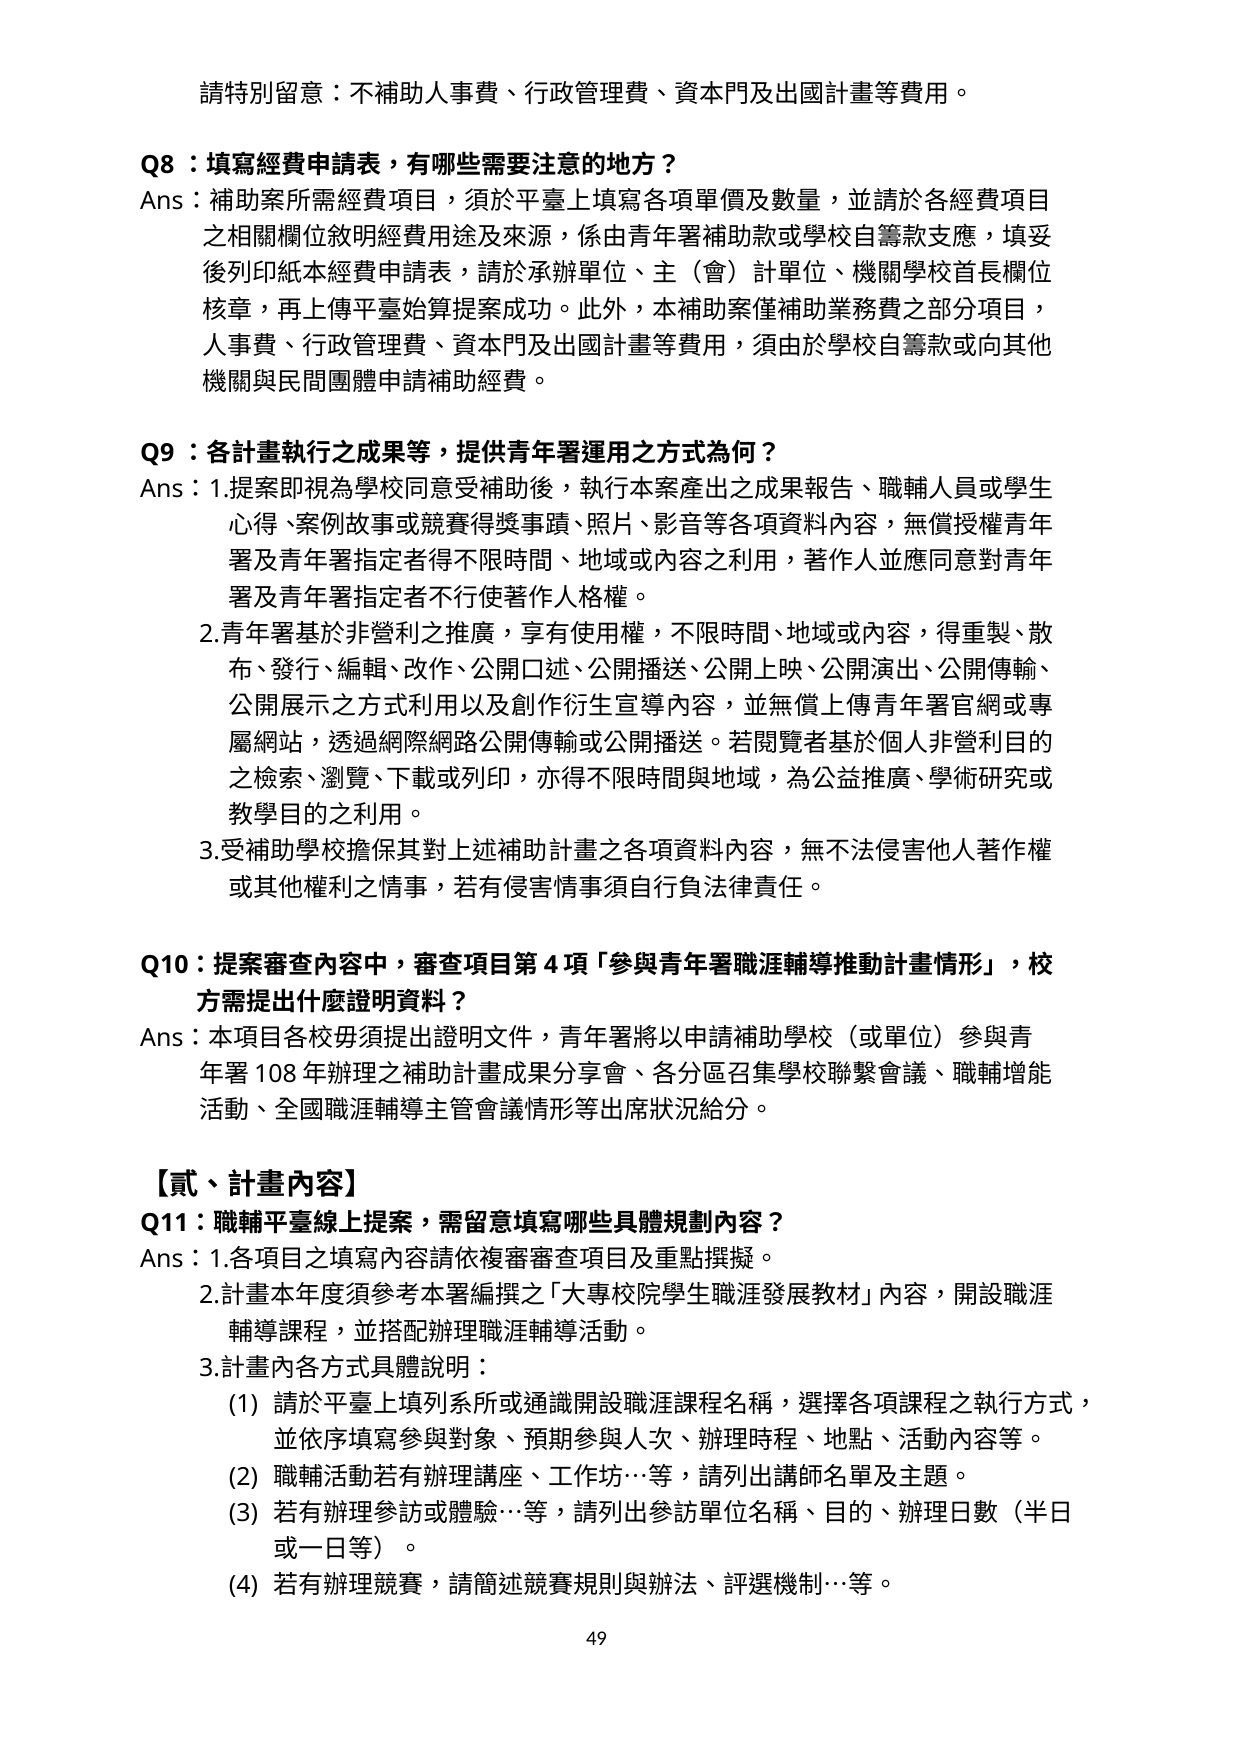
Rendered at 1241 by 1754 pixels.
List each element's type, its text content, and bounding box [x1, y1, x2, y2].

text 2.青年署基於非營利之推廣，享有使用權，不限時間、地域或內容，得重製、散布、發行、編輯、改作、公開口述、公開播送、公開上映、公開演出、公開傳輸、公開展示之方式利用以及創作衍生宣導內容，並無償上傳青年署官網或專屬網站，透過網際網路公開傳輸或公開播送。若閱覽者基於個人非營利目的之檢索、瀏覽、下載或列印，亦得不限時間與地域，為公益推廣、學術研究或教學目的之利用。 [199, 613, 1053, 831]
text 請特別留意：不補助人事費、行政管理費、資本門及出國計畫等費用。 [199, 74, 1053, 110]
text 3.計畫內各方式具體說明： [199, 1347, 1053, 1384]
text Ans：1.各項目之填寫內容請依複審審查項目及重點撰擬。 [140, 1239, 1053, 1275]
text Q9 ：各計畫執行之成果等，提供青年署運用之方式為何？ [140, 432, 1053, 468]
text Ans：本項目各校毋須提出證明文件，青年署將以申請補助學校（或單位）參與青年署108年辦理之補助計畫成果分享會、各分區召集學校聯繫會議、職輔增能活動、全國職涯輔導主管會議情形等出席狀況給分。 [140, 1017, 1053, 1126]
list 請於平臺上填列系所或通識開設職涯課程名稱，選擇各項課程之執行方式，並依序填寫參與對象、預期參與人次、辦理時程、地點、活動內容等。 [229, 1384, 1073, 1456]
text Ans：補助案所需經費項目，須於平臺上填寫各項單價及數量，並請於各經費項目之相關欄位敘明經費用途及來源，係由青年署補助款或學校自籌款支應，填妥後列印紙本經費申請表，請於承辦單位、主（會）計單位、機關學校首長欄位核章，再上傳平臺始算提案成功。此外，本補助案僅補助業務費之部分項目，人事費、行政管理費、資本門及出國計畫等費用，須由於學校自籌款或向其他機關與民間團體申請補助經費。 [140, 180, 1053, 398]
text Ans：1.提案即視為學校同意受補助後，執行本案產出之成果報告、職輔人員或學生心得、案例故事或競賽得獎事蹟、照片、影音等各項資料內容，無償授權青年署及青年署指定者得不限時間、地域或內容之利用，著作人並應同意對青年署及青年署指定者不行使著作人格權。 [140, 468, 1053, 613]
text 【貳、計畫內容】 [140, 1160, 1053, 1202]
list 職輔活動若有辦理講座、工作坊…等，請列出講師名單及主題。 [229, 1456, 1073, 1492]
text 2.計畫本年度須參考本署編撰之「大專校院學生職涯發展教材」內容，開設職涯輔導課程，並搭配辦理職涯輔導活動。 [199, 1275, 1053, 1347]
text Q8 ：填寫經費申請表，有哪些需要注意的地方？ [140, 144, 1053, 180]
text 3.受補助學校擔保其對上述補助計畫之各項資料內容，無不法侵害他人著作權或其他權利之情事，若有侵害情事須自行負法律責任。 [199, 831, 1053, 903]
text Q11：職輔平臺線上提案，需留意填寫哪些具體規劃內容？ [140, 1202, 1053, 1239]
text Q10：提案審查內容中，審查項目第4項「參與青年署職涯輔導推動計畫情形」，校方需提出什麼證明資料？ [140, 945, 1053, 1017]
list 若有辦理競賽，請簡述競賽規則與辦法、評選機制…等。 [229, 1565, 1073, 1601]
list 若有辦理參訪或體驗…等，請列出參訪單位名稱、目的、辦理日數（半日或一日等）。 [229, 1492, 1073, 1565]
